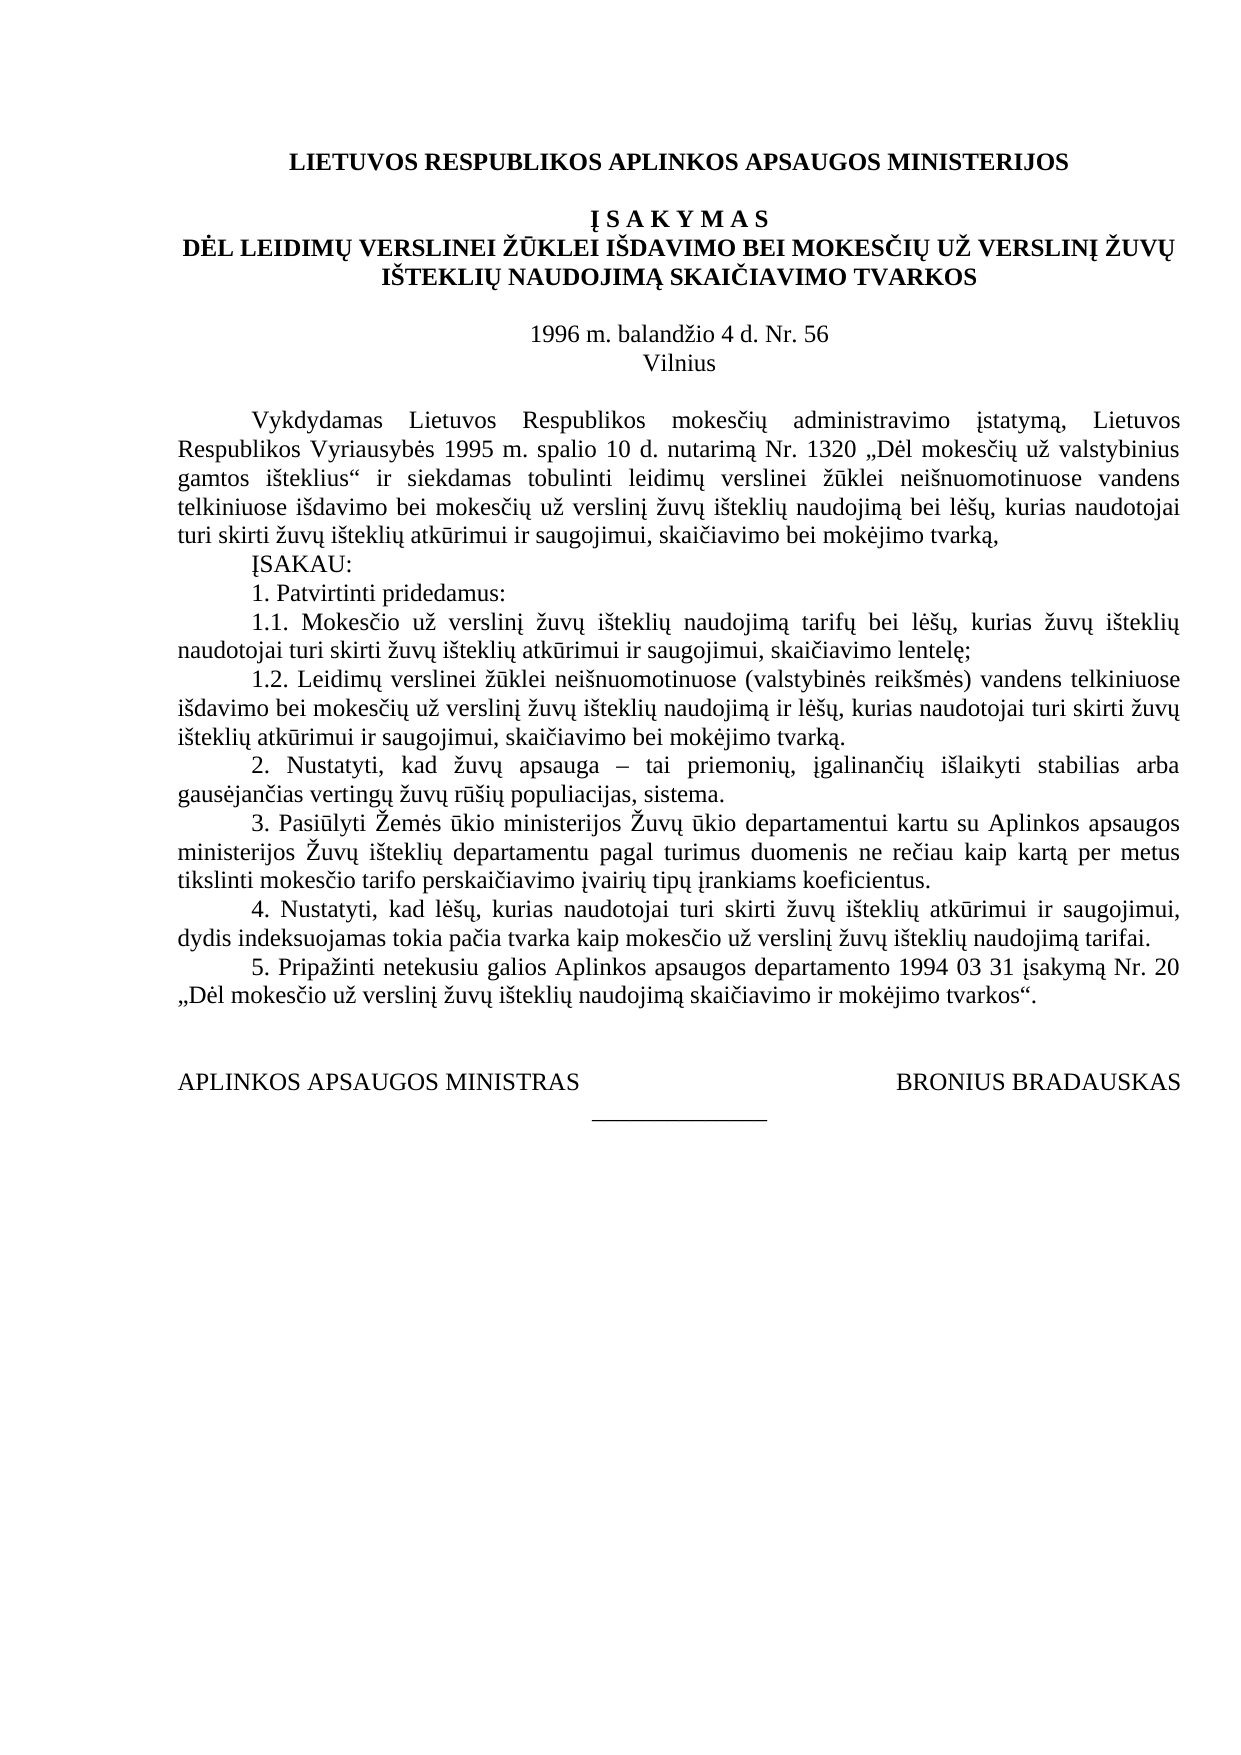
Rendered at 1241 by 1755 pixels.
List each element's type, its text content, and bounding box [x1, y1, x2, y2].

text 2. Nustatyti, kad žuvų apsauga – tai priemonių, įgalinančių išlaikyti stabilias arba gausėjančias vertingų žuvų rūšių populiacijas, sistema. [177, 751, 1181, 808]
text 5. Pripažinti netekusiu galios Aplinkos apsaugos departamento 1994 03 31 įsakymą Nr. 20 „Dėl mokesčio už verslinį žuvų išteklių naudojimą skaičiavimo ir mokėjimo tvarkos“. [177, 952, 1181, 1009]
text 1996 m. balandžio 4 d. Nr. 56 [177, 319, 1181, 348]
text Į S A K Y M A S [177, 204, 1181, 233]
text 4. Nustatyti, kad lėšų, kurias naudotojai turi skirti žuvų išteklių atkūrimui ir saugojimui, dydis indeksuojamas tokia pačia tvarka kaip mokesčio už verslinį žuvų išteklių naudojimą tarifai. [177, 894, 1181, 952]
text 1.1. Mokesčio už verslinį žuvų išteklių naudojimą tarifų bei lėšų, kurias žuvų išteklių naudotojai turi skirti žuvų išteklių atkūrimui ir saugojimui, skaičiavimo lentelę; [177, 607, 1181, 664]
text APLINKOS APSAUGOS MINISTRAS BRONIUS BRADAUSKAS [177, 1067, 1181, 1096]
text 3. Pasiūlyti Žemės ūkio ministerijos Žuvų ūkio departamentui kartu su Aplinkos apsaugos ministerijos Žuvų išteklių departamentu pagal turimus duomenis ne rečiau kaip kartą per metus tikslinti mokesčio tarifo perskaičiavimo įvairių tipų įrankiams koeficientus. [177, 808, 1181, 894]
text 1. Patvirtinti pridedamus: [177, 578, 1181, 607]
text DĖL LEIDIMŲ VERSLINEI ŽŪKLEI IŠDAVIMO BEI MOKESČIŲ UŽ VERSLINĮ ŽUVŲ IŠTEKLIŲ NAUDOJIMĄ SKAIČIAVIMO TVARKOS [177, 233, 1181, 291]
text Vilnius [177, 348, 1181, 377]
text Vykdydamas Lietuvos Respublikos mokesčių administravimo įstatymą, Lietuvos Respublikos Vyriausybės 1995 m. spalio 10 d. nutarimą Nr. 1320 „Dėl mokesčių už valstybinius gamtos išteklius“ ir siekdamas tobulinti leidimų verslinei žūklei neišnuomotinuose vandens telkiniuose išdavimo bei mokesčių už verslinį žuvų išteklių naudojimą bei lėšų, kurias naudotojai turi skirti žuvų išteklių atkūrimui ir saugojimui, skaičiavimo bei mokėjimo tvarką, [177, 406, 1181, 549]
text LIETUVOS RESPUBLIKOS APLINKOS APSAUGOS MINISTERIJOS [177, 147, 1181, 176]
text 1.2. Leidimų verslinei žūklei neišnuomotinuose (valstybinės reikšmės) vandens telkiniuose išdavimo bei mokesčių už verslinį žuvų išteklių naudojimą ir lėšų, kurias naudotojai turi skirti žuvų išteklių atkūrimui ir saugojimui, skaičiavimo bei mokėjimo tvarką. [177, 664, 1181, 751]
text ______________ [177, 1096, 1181, 1124]
text ĮSAKAU: [177, 549, 1181, 578]
